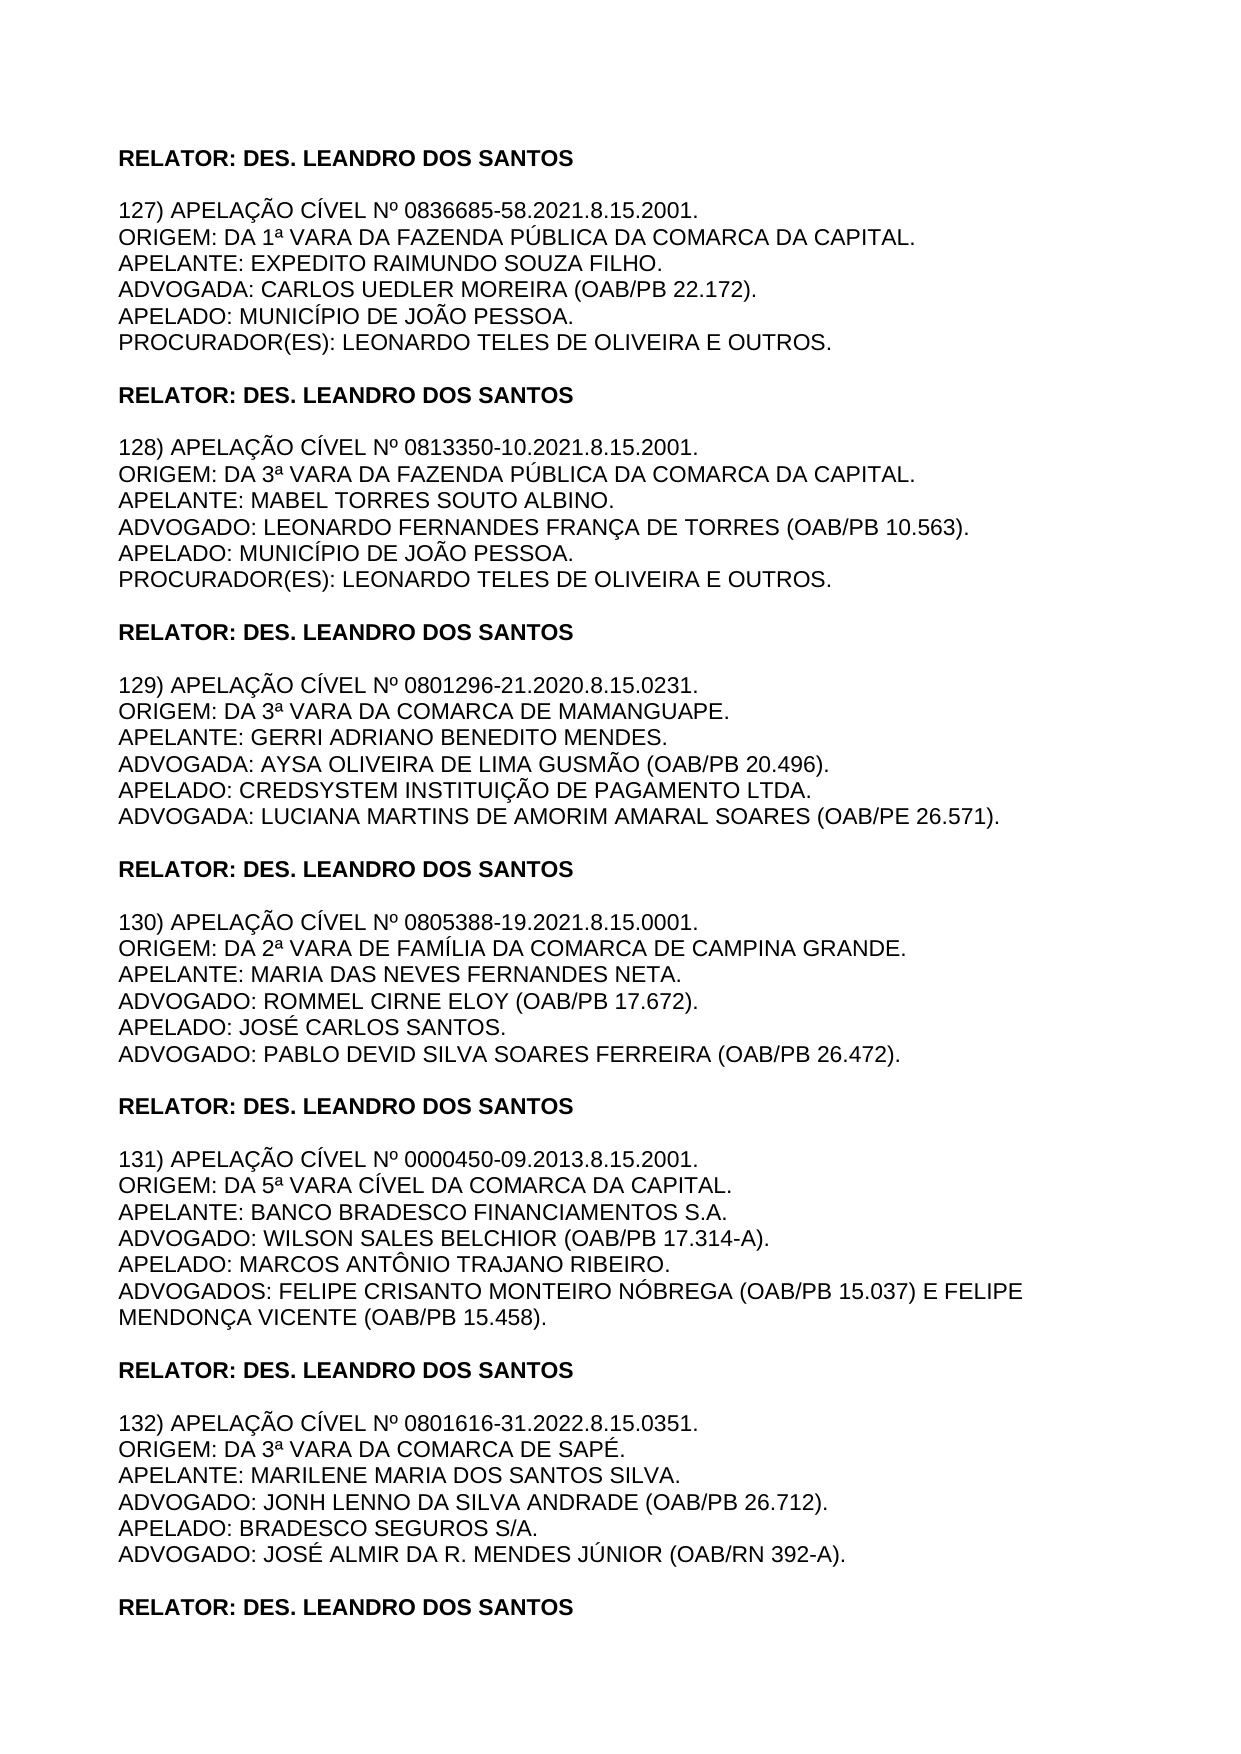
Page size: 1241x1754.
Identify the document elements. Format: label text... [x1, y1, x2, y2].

text RELATOR: DES. LEANDRO DOS SANTOS [118, 382, 1122, 408]
text ORIGEM: DA 5ª VARA CÍVEL DA COMARCA DA CAPITAL. [118, 1172, 1122, 1199]
text ADVOGADA: AYSA OLIVEIRA DE LIMA GUSMÃO (OAB/PB 20.496). [118, 751, 1122, 777]
text ORIGEM: DA 3ª VARA DA COMARCA DE SAPÉ. [118, 1436, 1122, 1462]
text RELATOR: DES. LEANDRO DOS SANTOS [118, 619, 1122, 645]
text PROCURADOR(ES): LEONARDO TELES DE OLIVEIRA E OUTROS. [118, 329, 1122, 355]
text ADVOGADO: ROMMEL CIRNE ELOY (OAB/PB 17.672). [118, 988, 1122, 1014]
text ADVOGADOS: FELIPE CRISANTO MONTEIRO NÓBREGA (OAB/PB 15.037) E FELIPE MENDONÇA VICENTE (OAB/PB 15.458). [118, 1278, 1122, 1330]
text APELANTE: MARILENE MARIA DOS SANTOS SILVA. [118, 1462, 1122, 1488]
text ORIGEM: DA 3ª VARA DA COMARCA DE MAMANGUAPE. [118, 698, 1122, 724]
text APELADO: BRADESCO SEGUROS S/A. [118, 1515, 1122, 1541]
text RELATOR: DES. LEANDRO DOS SANTOS [118, 856, 1122, 882]
text APELADO: JOSÉ CARLOS SANTOS. [118, 1014, 1122, 1041]
text ADVOGADO: JONH LENNO DA SILVA ANDRADE (OAB/PB 26.712). [118, 1488, 1122, 1515]
text ADVOGADO: LEONARDO FERNANDES FRANÇA DE TORRES (OAB/PB 10.563). [118, 513, 1122, 540]
text RELATOR: DES. LEANDRO DOS SANTOS [118, 1594, 1122, 1620]
text ORIGEM: DA 2ª VARA DE FAMÍLIA DA COMARCA DE CAMPINA GRANDE. [118, 935, 1122, 961]
text APELADO: MARCOS ANTÔNIO TRAJANO RIBEIRO. [118, 1251, 1122, 1278]
text 132) APELAÇÃO CÍVEL Nº 0801616-31.2022.8.15.0351. [118, 1409, 1122, 1436]
text APELANTE: MABEL TORRES SOUTO ALBINO. [118, 487, 1122, 513]
text RELATOR: DES. LEANDRO DOS SANTOS [118, 1093, 1122, 1119]
text APELADO: MUNICÍPIO DE JOÃO PESSOA. [118, 540, 1122, 566]
text ADVOGADA: LUCIANA MARTINS DE AMORIM AMARAL SOARES (OAB/PE 26.571). [118, 803, 1122, 830]
text APELADO: CREDSYSTEM INSTITUIÇÃO DE PAGAMENTO LTDA. [118, 777, 1122, 803]
text 129) APELAÇÃO CÍVEL Nº 0801296-21.2020.8.15.0231. [118, 672, 1122, 698]
text ADVOGADO: WILSON SALES BELCHIOR (OAB/PB 17.314-A). [118, 1225, 1122, 1251]
text APELANTE: EXPEDITO RAIMUNDO SOUZA FILHO. [118, 250, 1122, 276]
text APELADO: MUNICÍPIO DE JOÃO PESSOA. [118, 303, 1122, 329]
text 127) APELAÇÃO CÍVEL Nº 0836685-58.2021.8.15.2001. [118, 197, 1122, 223]
text 128) APELAÇÃO CÍVEL Nº 0813350-10.2021.8.15.2001. [118, 434, 1122, 461]
text ORIGEM: DA 3ª VARA DA FAZENDA PÚBLICA DA COMARCA DA CAPITAL. [118, 461, 1122, 487]
text ADVOGADO: JOSÉ ALMIR DA R. MENDES JÚNIOR (OAB/RN 392-A). [118, 1541, 1122, 1568]
text RELATOR: DES. LEANDRO DOS SANTOS [118, 1357, 1122, 1383]
text 130) APELAÇÃO CÍVEL Nº 0805388-19.2021.8.15.0001. [118, 909, 1122, 935]
text APELANTE: BANCO BRADESCO FINANCIAMENTOS S.A. [118, 1199, 1122, 1225]
text ADVOGADA: CARLOS UEDLER MOREIRA (OAB/PB 22.172). [118, 276, 1122, 303]
text ADVOGADO: PABLO DEVID SILVA SOARES FERREIRA (OAB/PB 26.472). [118, 1041, 1122, 1067]
text 131) APELAÇÃO CÍVEL Nº 0000450-09.2013.8.15.2001. [118, 1146, 1122, 1172]
text RELATOR: DES. LEANDRO DOS SANTOS [118, 144, 1122, 171]
text APELANTE: GERRI ADRIANO BENEDITO MENDES. [118, 724, 1122, 751]
text ORIGEM: DA 1ª VARA DA FAZENDA PÚBLICA DA COMARCA DA CAPITAL. [118, 223, 1122, 250]
text PROCURADOR(ES): LEONARDO TELES DE OLIVEIRA E OUTROS. [118, 566, 1122, 592]
text APELANTE: MARIA DAS NEVES FERNANDES NETA. [118, 961, 1122, 988]
